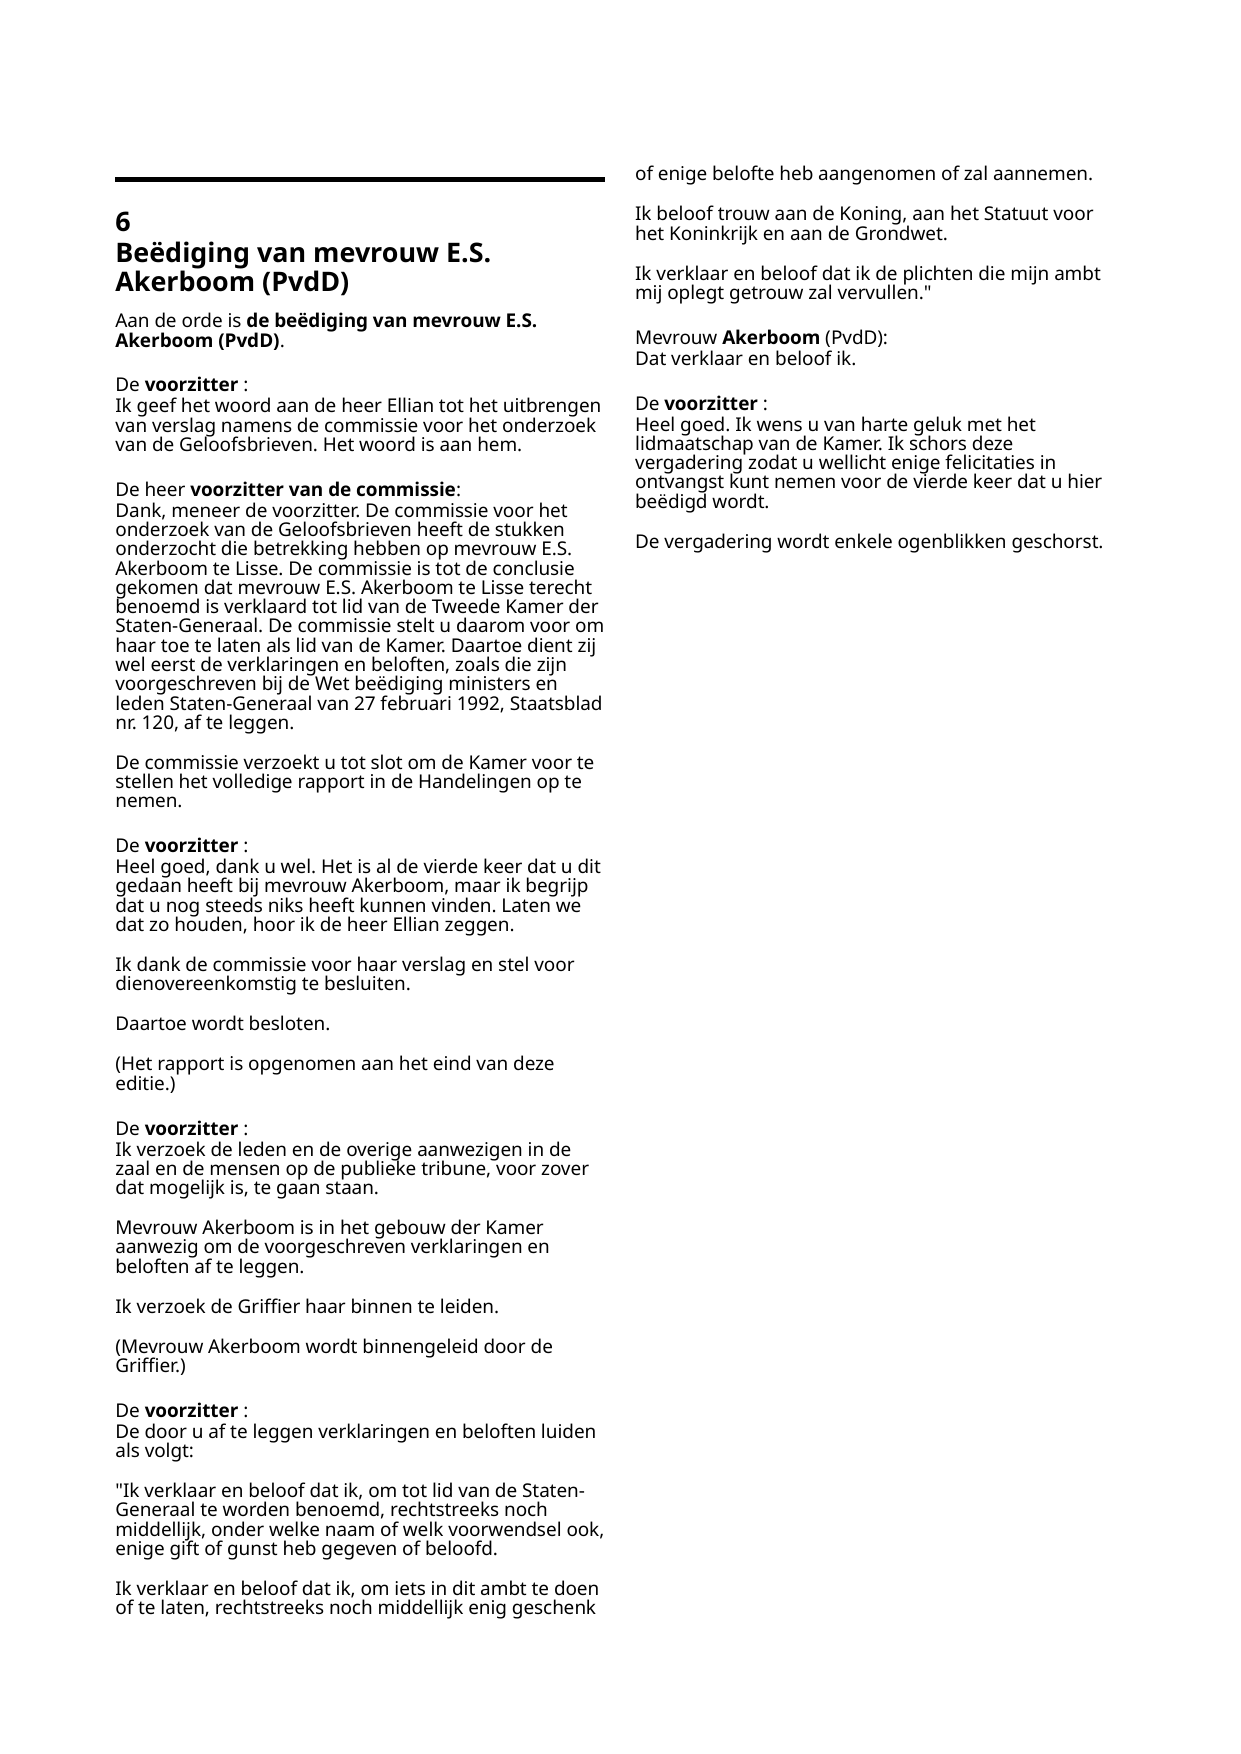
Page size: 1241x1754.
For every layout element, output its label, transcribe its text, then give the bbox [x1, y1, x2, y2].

text Mevrouw Akerboom is in het gebouw der Kamer aanwezig om de voorgeschreven verklaringen en beloften af te leggen. [115, 1219, 605, 1277]
text Heel goed. Ik wens u van harte geluk met het lidmaatschap van de Kamer. Ik schors deze vergadering zodat u wellicht enige felicitaties in ontvangst kunt nemen voor de vierde keer dat u hier beëdigd wordt. [635, 416, 1125, 512]
text Ik verzoek de Griffier haar binnen te leiden. [115, 1298, 605, 1317]
text De voorzitter : [115, 372, 605, 397]
text (Mevrouw Akerboom wordt binnengeleid door de Griffier.) [115, 1338, 605, 1376]
text De commissie verzoekt u tot slot om de Kamer voor te stellen het volledige rapport in de Handelingen op te nemen. [115, 754, 605, 812]
text Ik verzoek de leden en de overige aanwezigen in de zaal en de mensen op de publieke tribune, voor zover dat mogelijk is, te gaan staan. [115, 1141, 605, 1198]
text De voorzitter : [115, 1397, 605, 1423]
text Beëdiging van mevrouw E.S. Akerboom (PvdD) [115, 239, 605, 312]
text De voorzitter : [635, 390, 1125, 416]
text Mevrouw Akerboom (PvdD): [635, 324, 1125, 350]
text Ik dank de commissie voor haar verslag en stel voor dienovereenkomstig te besluiten. [115, 956, 605, 994]
text Daartoe wordt besloten. [115, 1015, 605, 1034]
text Ik beloof trouw aan de Koning, aan het Statuut voor het Koninkrijk en aan de Grondwet. [635, 205, 1125, 244]
text (Het rapport is opgenomen aan het eind van deze editie.) [115, 1055, 605, 1094]
text Dat verklaar en beloof ik. [635, 350, 1125, 369]
text Aan de orde is de beëdiging van mevrouw E.S. Akerboom (PvdD). [115, 312, 605, 351]
text Ik verklaar en beloof dat ik de plichten die mijn ambt mij oplegt getrouw zal vervullen." [635, 264, 1125, 303]
text De door u af te leggen verklaringen en beloften luiden als volgt: [115, 1423, 605, 1461]
text of enige belofte heb aangenomen of zal aannemen. [635, 165, 1125, 184]
text Ik verklaar en beloof dat ik, om iets in dit ambt te doen of te laten, rechtstreeks noch middellijk enig geschenk [115, 1580, 605, 1618]
text De heer voorzitter van de commissie: [115, 476, 605, 502]
text "Ik verklaar en beloof dat ik, om tot lid van de Staten-Generaal te worden benoemd, rechtstreeks noch middellijk, onder welke naam of welk voorwendsel ook, enige gift of gunst heb gegeven of beloofd. [115, 1482, 605, 1559]
text De voorzitter : [115, 832, 605, 858]
text Heel goed, dank u wel. Het is al de vierde keer dat u dit gedaan heeft bij mevrouw Akerboom, maar ik begrijp dat u nog steeds niks heeft kunnen vinden. Laten we dat zo houden, hoor ik de heer Ellian zeggen. [115, 858, 605, 935]
text De voorzitter : [115, 1115, 605, 1141]
text Dank, meneer de voorzitter. De commissie voor het onderzoek van de Geloofsbrieven heeft de stukken onderzocht die betrekking hebben op mevrouw E.S. Akerboom te Lisse. De commissie is tot de conclusie gekomen dat mevrouw E.S. Akerboom te Lisse terecht benoemd is verklaard tot lid van de Tweede Kamer der Staten-Generaal. De commissie stelt u daarom voor om haar toe te laten als lid van de Kamer. Daartoe dient zij wel eerst de verklaringen en beloften, zoals die zijn voorgeschreven bij de Wet beëdiging ministers en leden Staten-Generaal van 27 februari 1992, Staatsblad nr. 120, af te leggen. [115, 502, 605, 733]
text 6 [115, 203, 605, 239]
text Ik geef het woord aan de heer Ellian tot het uitbrengen van verslag namens de commissie voor het onderzoek van de Geloofsbrieven. Het woord is aan hem. [115, 397, 605, 455]
text De vergadering wordt enkele ogenblikken geschorst. [635, 533, 1125, 552]
